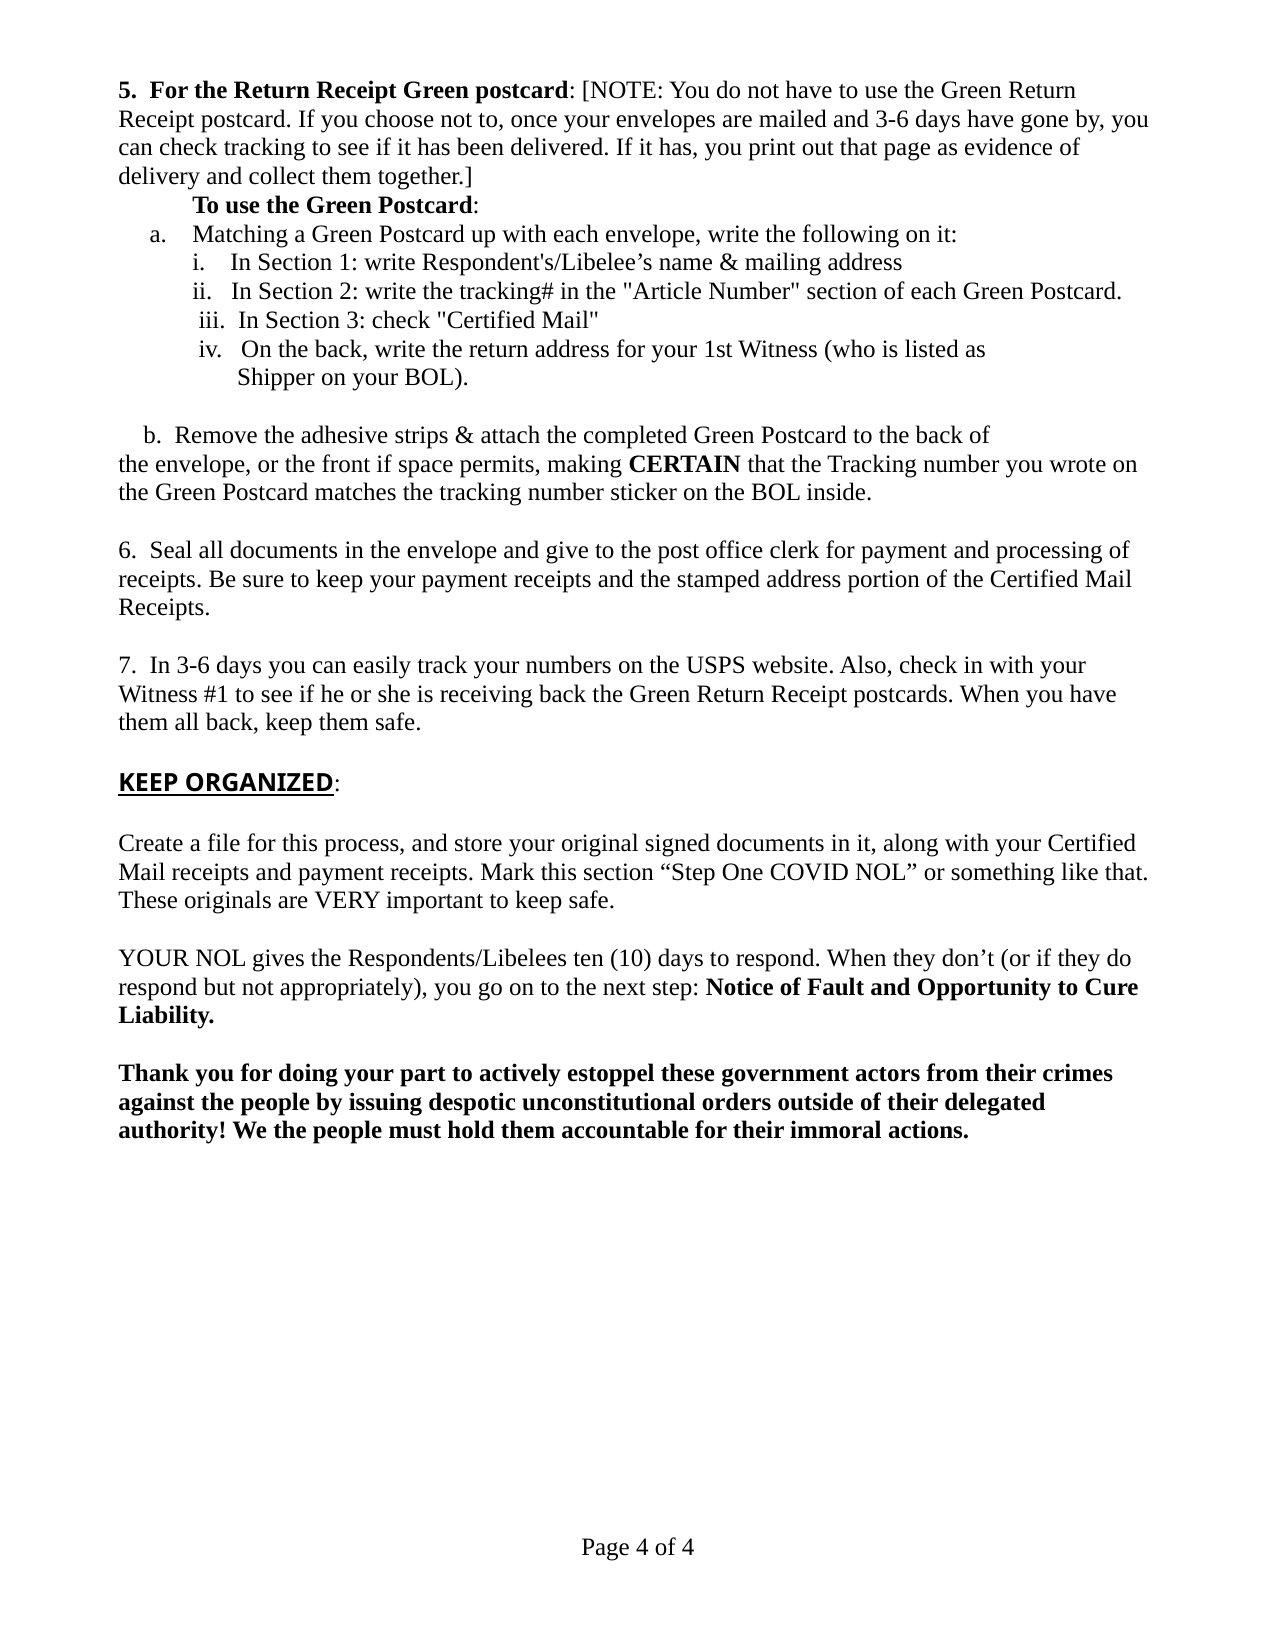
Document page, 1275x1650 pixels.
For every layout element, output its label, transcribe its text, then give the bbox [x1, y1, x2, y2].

text YOUR NOL gives the Respondents/Libelees ten (10) days to respond. When they don’t (or if they do respond but not appropriately), you go on to the next step: Notice of Fault and Opportunity to Cure Liability. [118, 943, 1157, 1029]
text Thank you for doing your part to actively estoppel these government actors from their crimes against the people by issuing despotic unconstitutional orders outside of their delegated authority! We the people must hold them accountable for their immoral actions. [118, 1058, 1157, 1144]
text 7. In 3-6 days you can easily track your numbers on the USPS website. Also, check in with your Witness #1 to see if he or she is receiving back the Green Return Receipt postcards. When you have them all back, keep them safe. [118, 650, 1157, 736]
text To use the Green Postcard: [118, 190, 1157, 219]
text b. Remove the adhesive strips & attach the completed Green Postcard to the back of [118, 420, 1157, 449]
text iii. In Section 3: check "Certified Mail" [118, 305, 1157, 334]
text a. Matching a Green Postcard up with each envelope, write the following on it: [118, 219, 1157, 247]
text Shipper on your BOL). [118, 362, 1157, 391]
text the envelope, or the front if space permits, making CERTAIN that the Tracking number you wrote on the Green Postcard matches the tracking number sticker on the BOL inside. [118, 449, 1157, 506]
text iv. On the back, write the return address for your 1st Witness (who is listed as [118, 334, 1157, 362]
text KEEP ORGANIZED: [118, 765, 1157, 799]
text ii. In Section 2: write the tracking# in the "Article Number" section of each Green Postcard. [118, 276, 1157, 305]
text i. In Section 1: write Respondent's/Libelee’s name & mailing address [118, 247, 1157, 276]
text Create a file for this process, and store your original signed documents in it, along with your Certified Mail receipts and payment receipts. Mark this section “Step One COVID NOL” or something like that. These originals are VERY important to keep safe. [118, 828, 1157, 914]
text 5. For the Return Receipt Green postcard: [NOTE: You do not have to use the Green Return Receipt postcard. If you choose not to, once your envelopes are mailed and 3-6 days have gone by, you can check tracking to see if it has been delivered. If it has, you print out that page as evidence of delivery and collect them together.] [118, 75, 1157, 190]
text 6. Seal all documents in the envelope and give to the post office clerk for payment and processing of receipts. Be sure to keep your payment receipts and the stamped address portion of the Certified Mail Receipts. [118, 535, 1157, 621]
